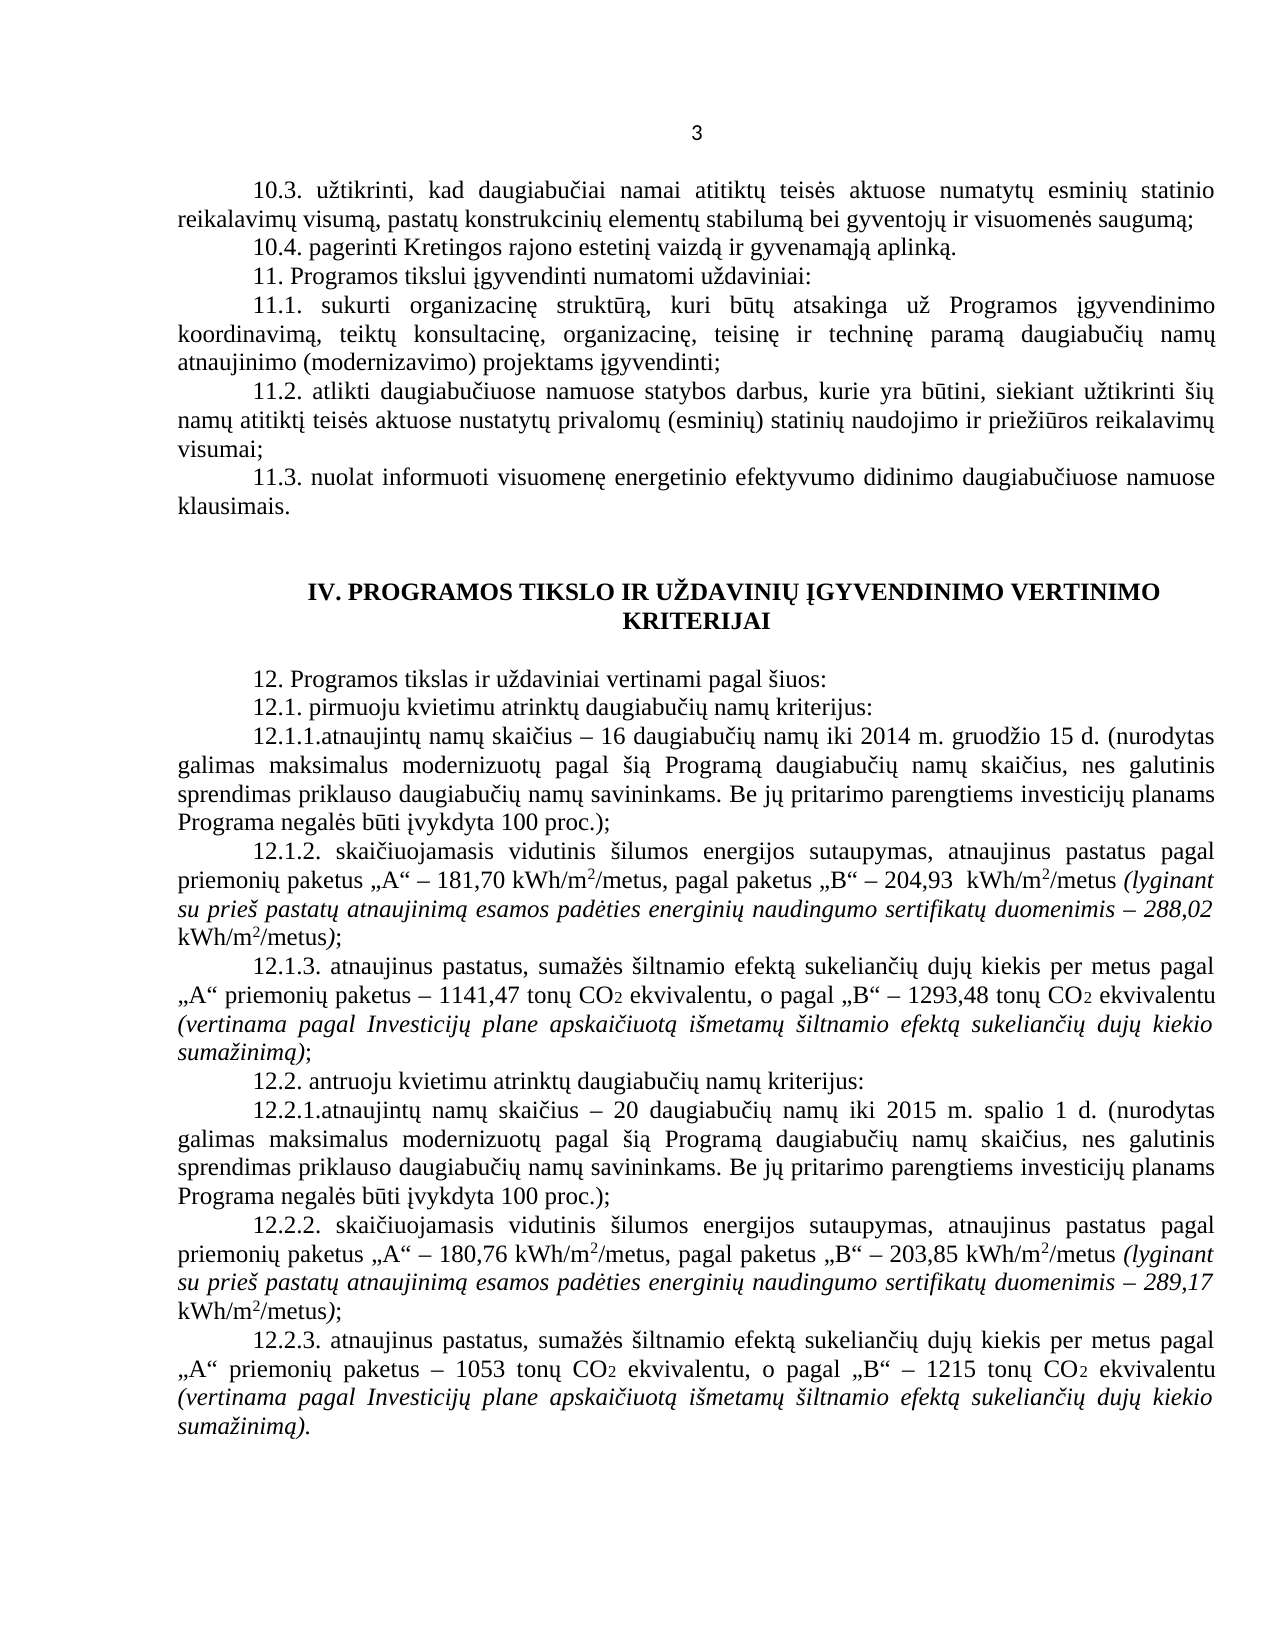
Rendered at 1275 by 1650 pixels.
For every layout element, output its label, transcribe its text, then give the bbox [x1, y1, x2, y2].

text 12.2. antruoju kvietimu atrinktų daugiabučių namų kriterijus: [177, 1066, 1216, 1095]
text 11.1. sukurti organizacinę struktūrą, kuri būtų atsakinga už Programos įgyvendinimo koordinavimą, teiktų konsultacinę, organizacinę, teisinę ir techninę paramą daugiabučių namų atnaujinimo (modernizavimo) projektams įgyvendinti; [177, 290, 1216, 376]
text 10.3. užtikrinti, kad daugiabučiai namai atitiktų teisės aktuose numatytų esminių statinio reikalavimų visumą, pastatų konstrukcinių elementų stabilumą bei gyventojų ir visuomenės saugumą; [177, 175, 1216, 232]
text 12. Programos tikslas ir uždaviniai vertinami pagal šiuos: [177, 664, 1216, 692]
text 12.1. pirmuoju kvietimu atrinktų daugiabučių namų kriterijus: [177, 692, 1216, 721]
text IV. PROGRAMOS TIKSLO IR UŽDAVINIŲ ĮGYVENDINIMO VERTINIMO KRITERIJAI [177, 577, 1216, 635]
text 12.1.1.atnaujintų namų skaičius – 16 daugiabučių namų iki 2014 m. gruodžio 15 d. (nurodytas galimas maksimalus modernizuotų pagal šią Programą daugiabučių namų skaičius, nes galutinis sprendimas priklauso daugiabučių namų savininkams. Be jų pritarimo parengtiems investicijų planams Programa negalės būti įvykdyta 100 proc.); [177, 721, 1216, 836]
text 12.1.3. atnaujinus pastatus, sumažės šiltnamio efektą sukeliančių dujų kiekis per metus pagal „A“ priemonių paketus – 1141,47 tonų CO2 ekvivalentu, o pagal „B“ – 1293,48 tonų CO2 ekvivalentu (vertinama pagal Investicijų plane apskaičiuotą išmetamų šiltnamio efektą sukeliančių dujų kiekio sumažinimą); [177, 951, 1216, 1066]
text 11.3. nuolat informuoti visuomenę energetinio efektyvumo didinimo daugiabučiuose namuose klausimais. [177, 462, 1216, 520]
text 12.2.3. atnaujinus pastatus, sumažės šiltnamio efektą sukeliančių dujų kiekis per metus pagal „A“ priemonių paketus – 1053 tonų CO2 ekvivalentu, o pagal „B“ – 1215 tonų CO2 ekvivalentu (vertinama pagal Investicijų plane apskaičiuotą išmetamų šiltnamio efektą sukeliančių dujų kiekio sumažinimą). [177, 1325, 1216, 1440]
text 12.2.2. skaičiuojamasis vidutinis šilumos energijos sutaupymas, atnaujinus pastatus pagal priemonių paketus „A“ – 180,76 kWh/m2/metus, pagal paketus „B“ – 203,85 kWh/m2/metus (lyginant su prieš pastatų atnaujinimą esamos padėties energinių naudingumo sertifikatų duomenimis – 289,17 kWh/m2/metus); [177, 1210, 1216, 1325]
text 12.2.1.atnaujintų namų skaičius – 20 daugiabučių namų iki 2015 m. spalio 1 d. (nurodytas galimas maksimalus modernizuotų pagal šią Programą daugiabučių namų skaičius, nes galutinis sprendimas priklauso daugiabučių namų savininkams. Be jų pritarimo parengtiems investicijų planams Programa negalės būti įvykdyta 100 proc.); [177, 1095, 1216, 1210]
text 11.2. atlikti daugiabučiuose namuose statybos darbus, kurie yra būtini, siekiant užtikrinti šių namų atitiktį teisės aktuose nustatytų privalomų (esminių) statinių naudojimo ir priežiūros reikalavimų visumai; [177, 376, 1216, 462]
text 10.4. pagerinti Kretingos rajono estetinį vaizdą ir gyvenamąją aplinką. [177, 232, 1216, 261]
text 12.1.2. skaičiuojamasis vidutinis šilumos energijos sutaupymas, atnaujinus pastatus pagal priemonių paketus „A“ – 181,70 kWh/m2/metus, pagal paketus „B“ – 204,93 kWh/m2/metus (lyginant su prieš pastatų atnaujinimą esamos padėties energinių naudingumo sertifikatų duomenimis – 288,02 kWh/m2/metus); [177, 836, 1216, 951]
text 11. Programos tikslui įgyvendinti numatomi uždaviniai: [177, 261, 1216, 290]
